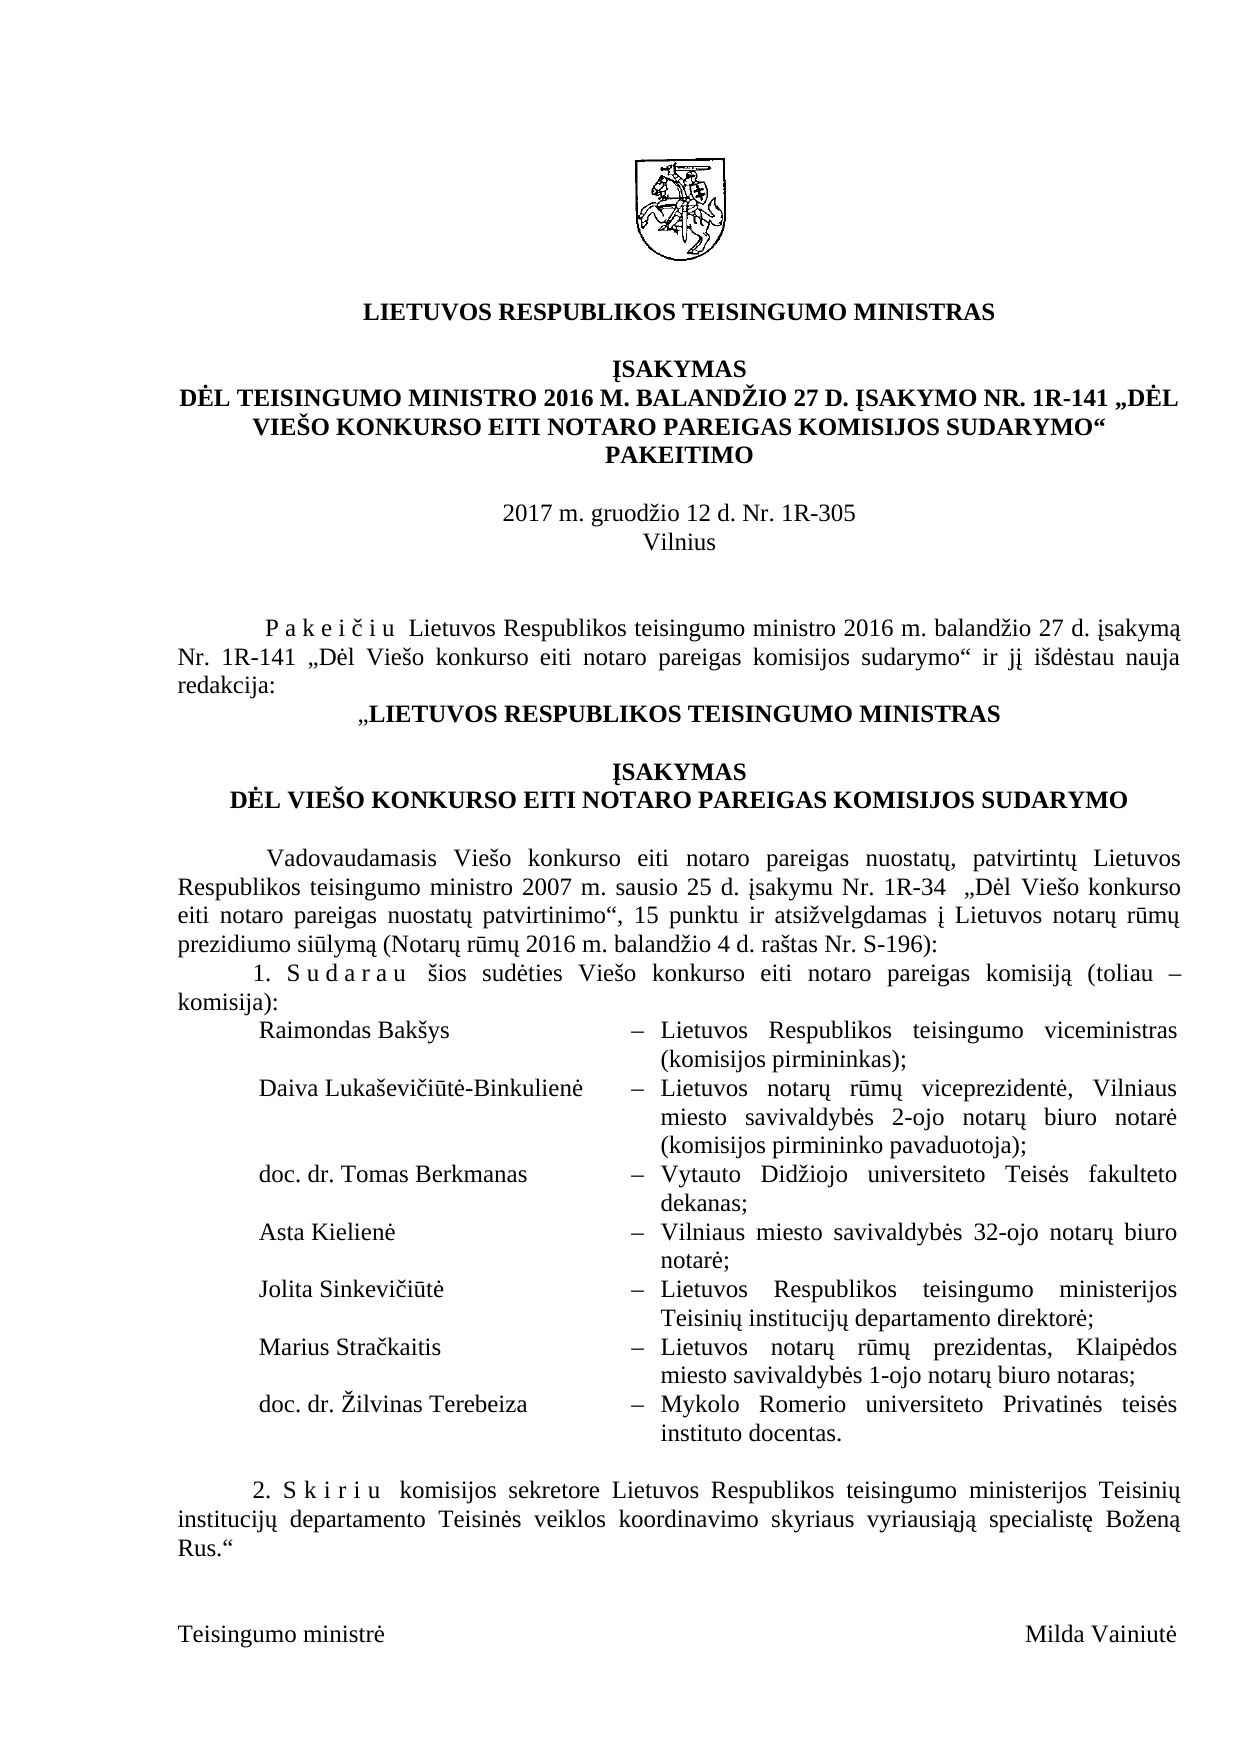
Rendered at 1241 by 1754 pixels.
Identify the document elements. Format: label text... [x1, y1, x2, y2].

table_cell Daiva Lukaševičiūtė-Binkulienė [248, 1073, 620, 1159]
table_cell Mykolo Romerio universiteto Privatinės teisės instituto docentas. [649, 1389, 1189, 1447]
table_cell Asta Kielienė [248, 1217, 620, 1274]
text 2. Skiriu komisijos sekretore Lietuvos Respublikos teisingumo ministerijos Teisinių institucijų departamento Teisinės veiklos koordinavimo skyriaus vyriausiąją specialistę Boženą Rus.“ [177, 1475, 1181, 1562]
table_cell – [620, 1274, 649, 1332]
table_cell Vilniaus miesto savivaldybės 32-ojo notarų biuro notarė; [649, 1217, 1189, 1274]
text „LIETUVOS RESPUBLIKOS TEISINGUMO MINISTRAS [177, 699, 1181, 728]
text Teisingumo ministrė Milda Vainiutė [177, 1619, 1181, 1648]
table_cell Lietuvos notarų rūmų prezidentas, Klaipėdos miesto savivaldybės 1-ojo notarų biuro notaras; [649, 1332, 1189, 1389]
table_cell Lietuvos notarų rūmų viceprezidentė, Vilniaus miesto savivaldybės 2-ojo notarų biuro notarė (komisijos pirmininko pavaduotoja); [649, 1073, 1189, 1159]
table_cell Marius Stračkaitis [248, 1332, 620, 1389]
table_cell – [620, 1073, 649, 1159]
table_header Lietuvos Respublikos teisingumo viceministras (komisijos pirmininkas); [649, 1015, 1189, 1073]
table_cell Jolita Sinkevičiūtė [248, 1274, 620, 1332]
table_cell – [620, 1159, 649, 1217]
table_cell – [620, 1332, 649, 1389]
text LIETUVOS RESPUBLIKOS TEISINGUMO MINISTRAS [177, 297, 1181, 325]
table_header – [620, 1015, 649, 1073]
table_cell doc. dr. Tomas Berkmanas [248, 1159, 620, 1217]
table_cell Vytauto Didžiojo universiteto Teisės fakulteto dekanas; [649, 1159, 1189, 1217]
text Pakeičiu Lietuvos Respublikos teisingumo ministro 2016 m. balandžio 27 d. įsakymą Nr. 1R-141 „Dėl Viešo konkurso eiti notaro pareigas komisijos sudarymo“ ir jį išdėstau nauja redakcija: [177, 613, 1181, 699]
text Vilnius [177, 527, 1181, 555]
table_cell – [620, 1217, 649, 1274]
text 2017 m. gruodžio 12 d. Nr. 1R-305 [177, 498, 1181, 527]
table_cell – [620, 1389, 649, 1447]
table_header Raimondas Bakšys [248, 1015, 620, 1073]
text Vadovaudamasis Viešo konkurso eiti notaro pareigas nuostatų, patvirtintų Lietuvos Respublikos teisingumo ministro 2007 m. sausio 25 d. įsakymu Nr. 1R-34 „Dėl Viešo konkurso eiti notaro pareigas nuostatų patvirtinimo“, 15 punktu ir atsižvelgdamas į Lietuvos notarų rūmų prezidiumo siūlymą (Notarų rūmų 2016 m. balandžio 4 d. raštas Nr. S-196): [177, 843, 1181, 958]
table_cell doc. dr. Žilvinas Terebeiza [248, 1389, 620, 1447]
text ĮSAKYMAS [177, 354, 1181, 383]
text ĮSAKYMAS [177, 757, 1181, 785]
text DĖL VIEŠO KONKURSO EITI NOTARO PAREIGAS KOMISIJOS SUDARYMO [177, 785, 1181, 814]
text DĖL TEISINGUMO MINISTRO 2016 M. BALANDŽIO 27 D. ĮSAKYMO NR. 1R-141 „DĖL VIEŠO KONKURSO EITI NOTARO PAREIGAS KOMISIJOS SUDARYMO“ PAKEITIMO [177, 383, 1181, 469]
text 1. Sudarau šios sudėties Viešo konkurso eiti notaro pareigas komisiją (toliau – komisija): [177, 958, 1181, 1015]
table_cell Lietuvos Respublikos teisingumo ministerijos Teisinių institucijų departamento direktorė; [649, 1274, 1189, 1332]
